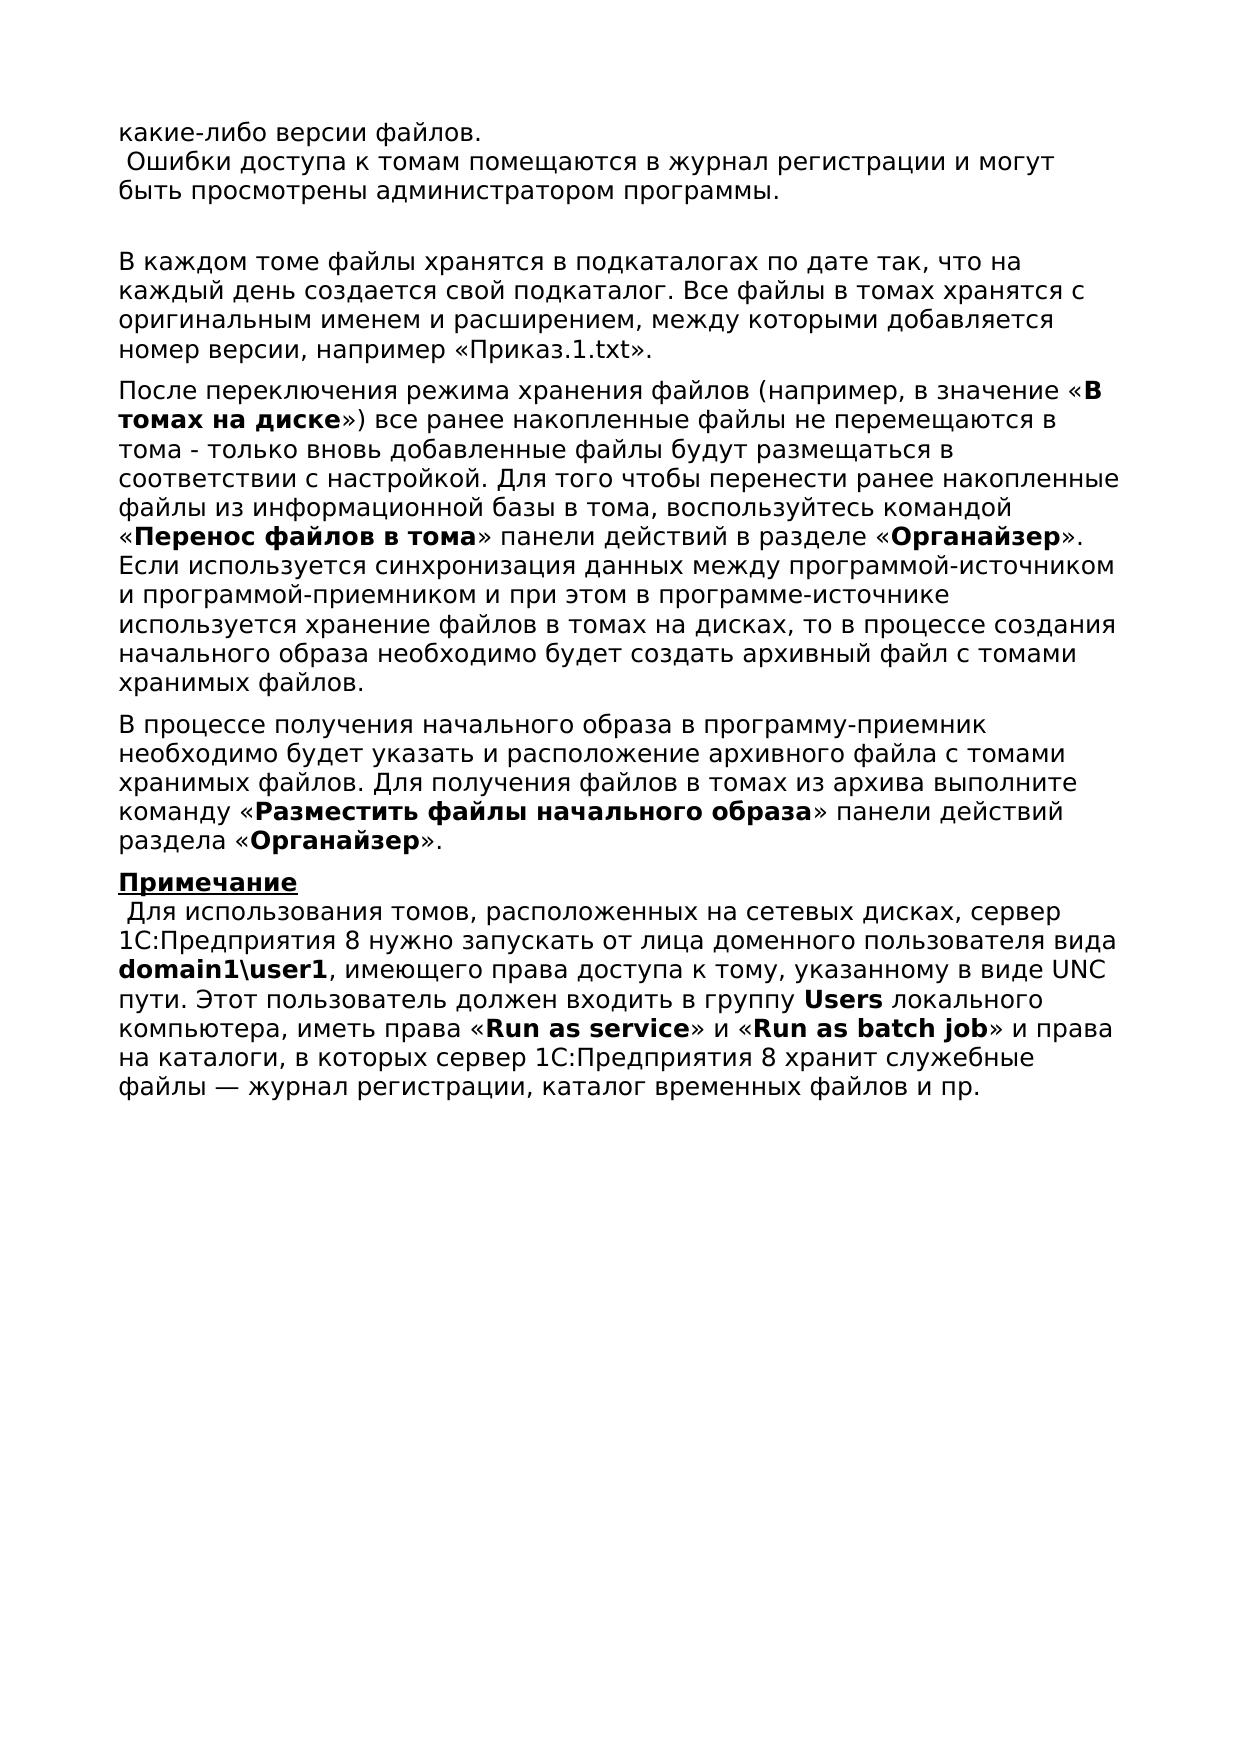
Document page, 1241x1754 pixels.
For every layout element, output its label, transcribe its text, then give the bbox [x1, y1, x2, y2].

text После переключения режима хранения файлов (например, в значение «В томах на диске») все ранее накопленные файлы не перемещаются в тома - только вновь добавленные файлы будут размещаться в соответствии с настройкой. Для того чтобы перенести ранее накопленные файлы из информационной базы в тома, воспользуйтесь командой «Перенос файлов в тома» панели действий в разделе «Органайзер». Если используется синхронизация данных между программой-источником и программой-приемником и при этом в программе-источнике используется хранение файлов в томах на дисках, то в процессе создания начального образа необходимо будет создать архивный файл с томами хранимых файлов. [118, 376, 1122, 697]
text В каждом томе файлы хранятся в подкаталогах по дате так, что на каждый день создается свой подкаталог. Все файлы в томах хранятся с оригинальным именем и расширением, между которыми добавляется номер версии, например «Приказ.1.txt». [118, 247, 1122, 364]
text Примечание Для использования томов, расположенных на сетевых дисках, сервер 1С:Предприятия 8 нужно запускать от лица доменного пользователя вида domain1\user1, имеющего права доступа к тому, указанному в виде UNC пути. Этот пользователь должен входить в группу Users локального компьютера, иметь права «Run as service» и «Run as batch job» и права на каталоги, в которых сервер 1С:Предприятия 8 хранит служебные файлы — журнал регистрации, каталог временных файлов и пр. [118, 868, 1122, 1101]
text какие-либо версии файлов. Ошибки доступа к томам помещаются в журнал регистрации и могут быть просмотрены администратором программы. [118, 118, 1122, 235]
text В процессе получения начального образа в программу-приемник необходимо будет указать и расположение архивного файла с томами хранимых файлов. Для получения файлов в томах из архива выполните команду «Разместить файлы начального образа» панели действий раздела «Органайзер». [118, 710, 1122, 856]
